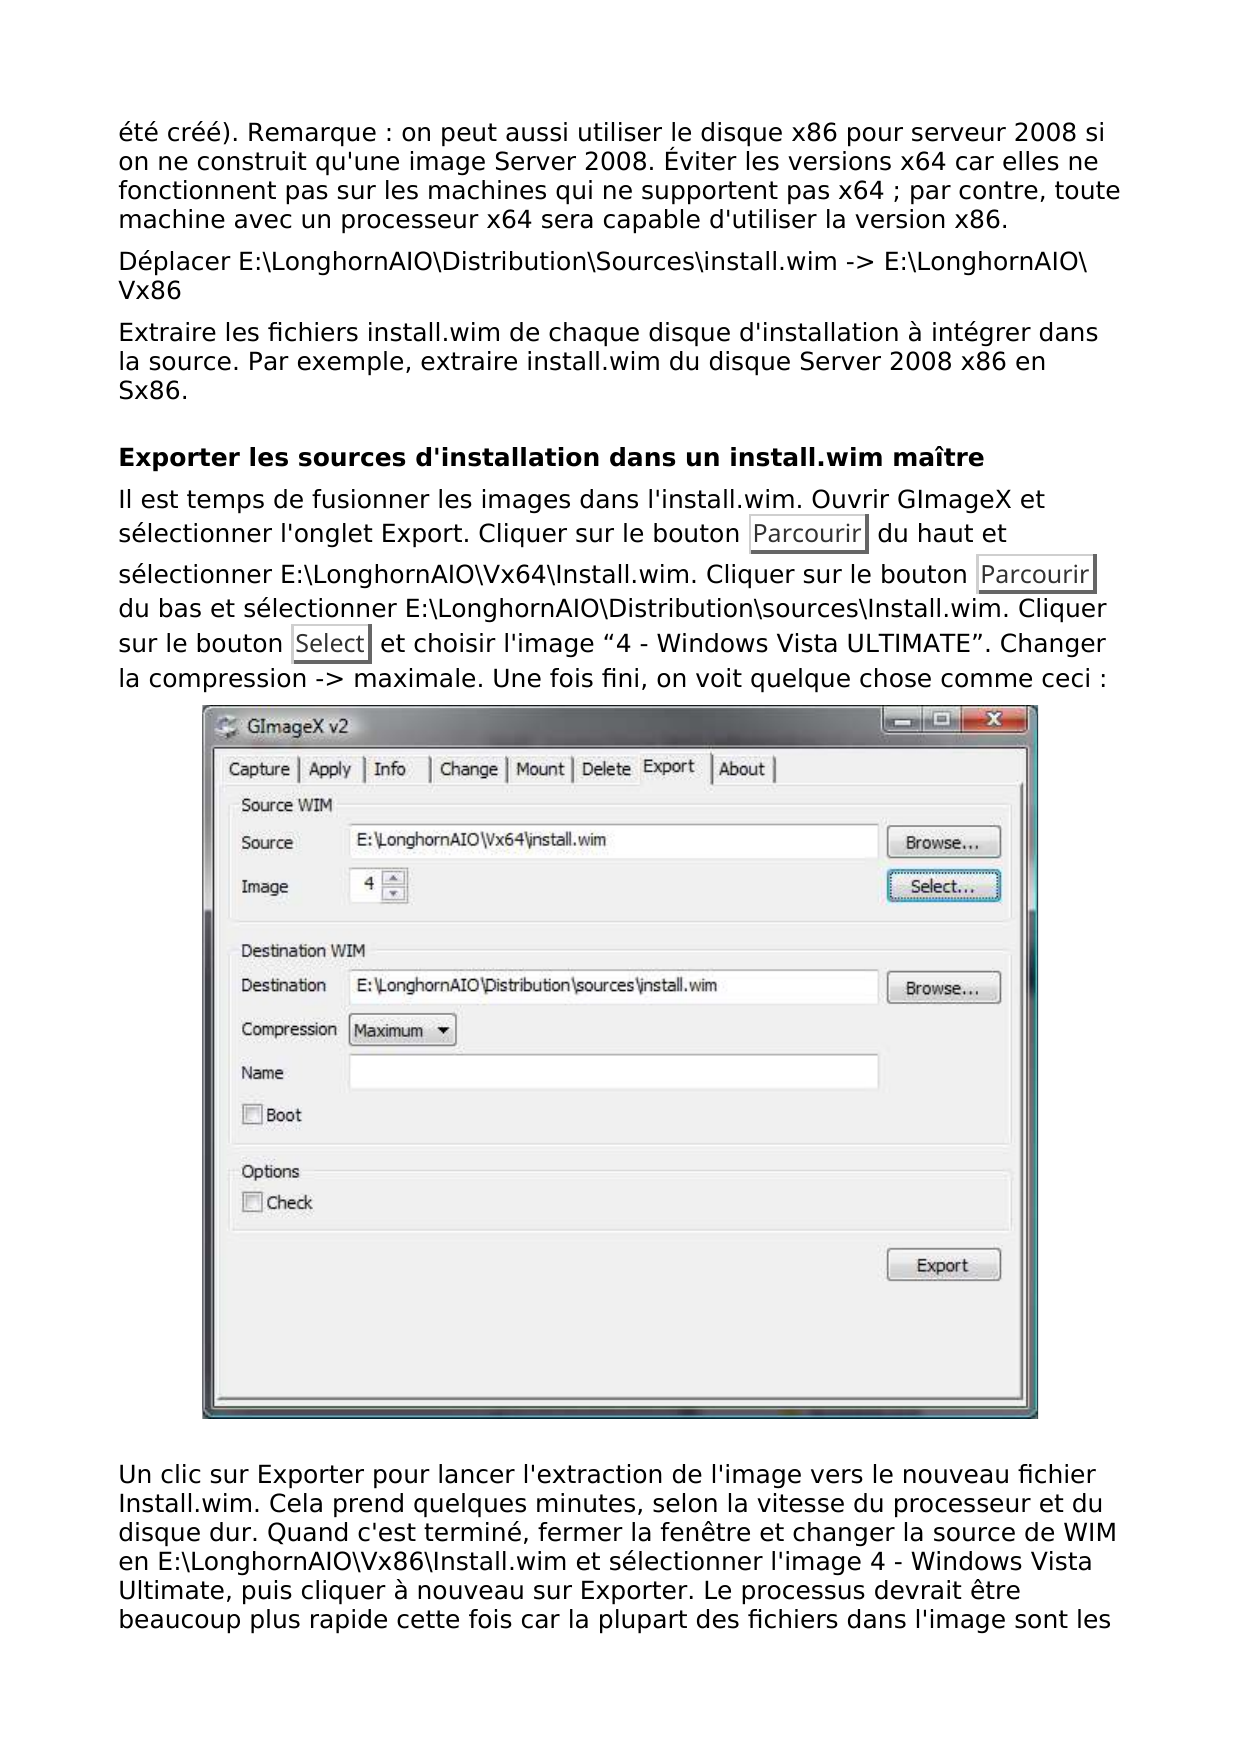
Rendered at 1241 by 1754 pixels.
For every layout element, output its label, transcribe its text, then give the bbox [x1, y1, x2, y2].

text Un clic sur Exporter pour lancer l'extraction de l'image vers le nouveau fichier Install.wim. Cela prend quelques minutes, selon la vitesse du processeur et du disque dur. Quand c'est terminé, fermer la fenêtre et changer la source de WIM en E:\LonghornAIO\Vx86\Install.wim et sélectionner l'image 4 - Windows Vista Ultimate, puis cliquer à nouveau sur Exporter. Le processus devrait être beaucoup plus rapide cette fois car la plupart des fichiers dans l'image sont les [118, 1460, 1122, 1635]
text Extraire les fichiers install.wim de chaque disque d'installation à intégrer dans la source. Par exemple, extraire install.wim du disque Server 2008 x86 en Sx86. [118, 318, 1122, 406]
text Il est temps de fusionner les images dans l'install.wim. Ouvrir GImageX et sélectionner l'onglet Export. Cliquer sur le bouton Parcourir du haut et sélectionner E:\LonghornAIO\Vx64\Install.wim. Cliquer sur le bouton Parcourir du bas et sélectionner E:\LonghornAIO\Distribution\sources\Install.wim. Cliquer sur le bouton Select et choisir l'image “4 - Windows Vista ULTIMATE”. Changer la compression -> maximale. Une fois fini, on voit quelque chose comme ceci : [118, 485, 1122, 693]
picture [202, 705, 1039, 1419]
subtitle Exporter les sources d'installation dans un install.wim maître [118, 443, 1122, 472]
text été créé). Remarque : on peut aussi utiliser le disque x86 pour serveur 2008 si on ne construit qu'une image Server 2008. Éviter les versions x64 car elles ne fonctionnent pas sur les machines qui ne supportent pas x64 ; par contre, toute machine avec un processeur x64 sera capable d'utiliser la version x86. [118, 118, 1122, 235]
text Déplacer E:\LonghornAIO\Distribution\Sources\install.wim -> E:\LonghornAIO\Vx86 [118, 247, 1122, 306]
